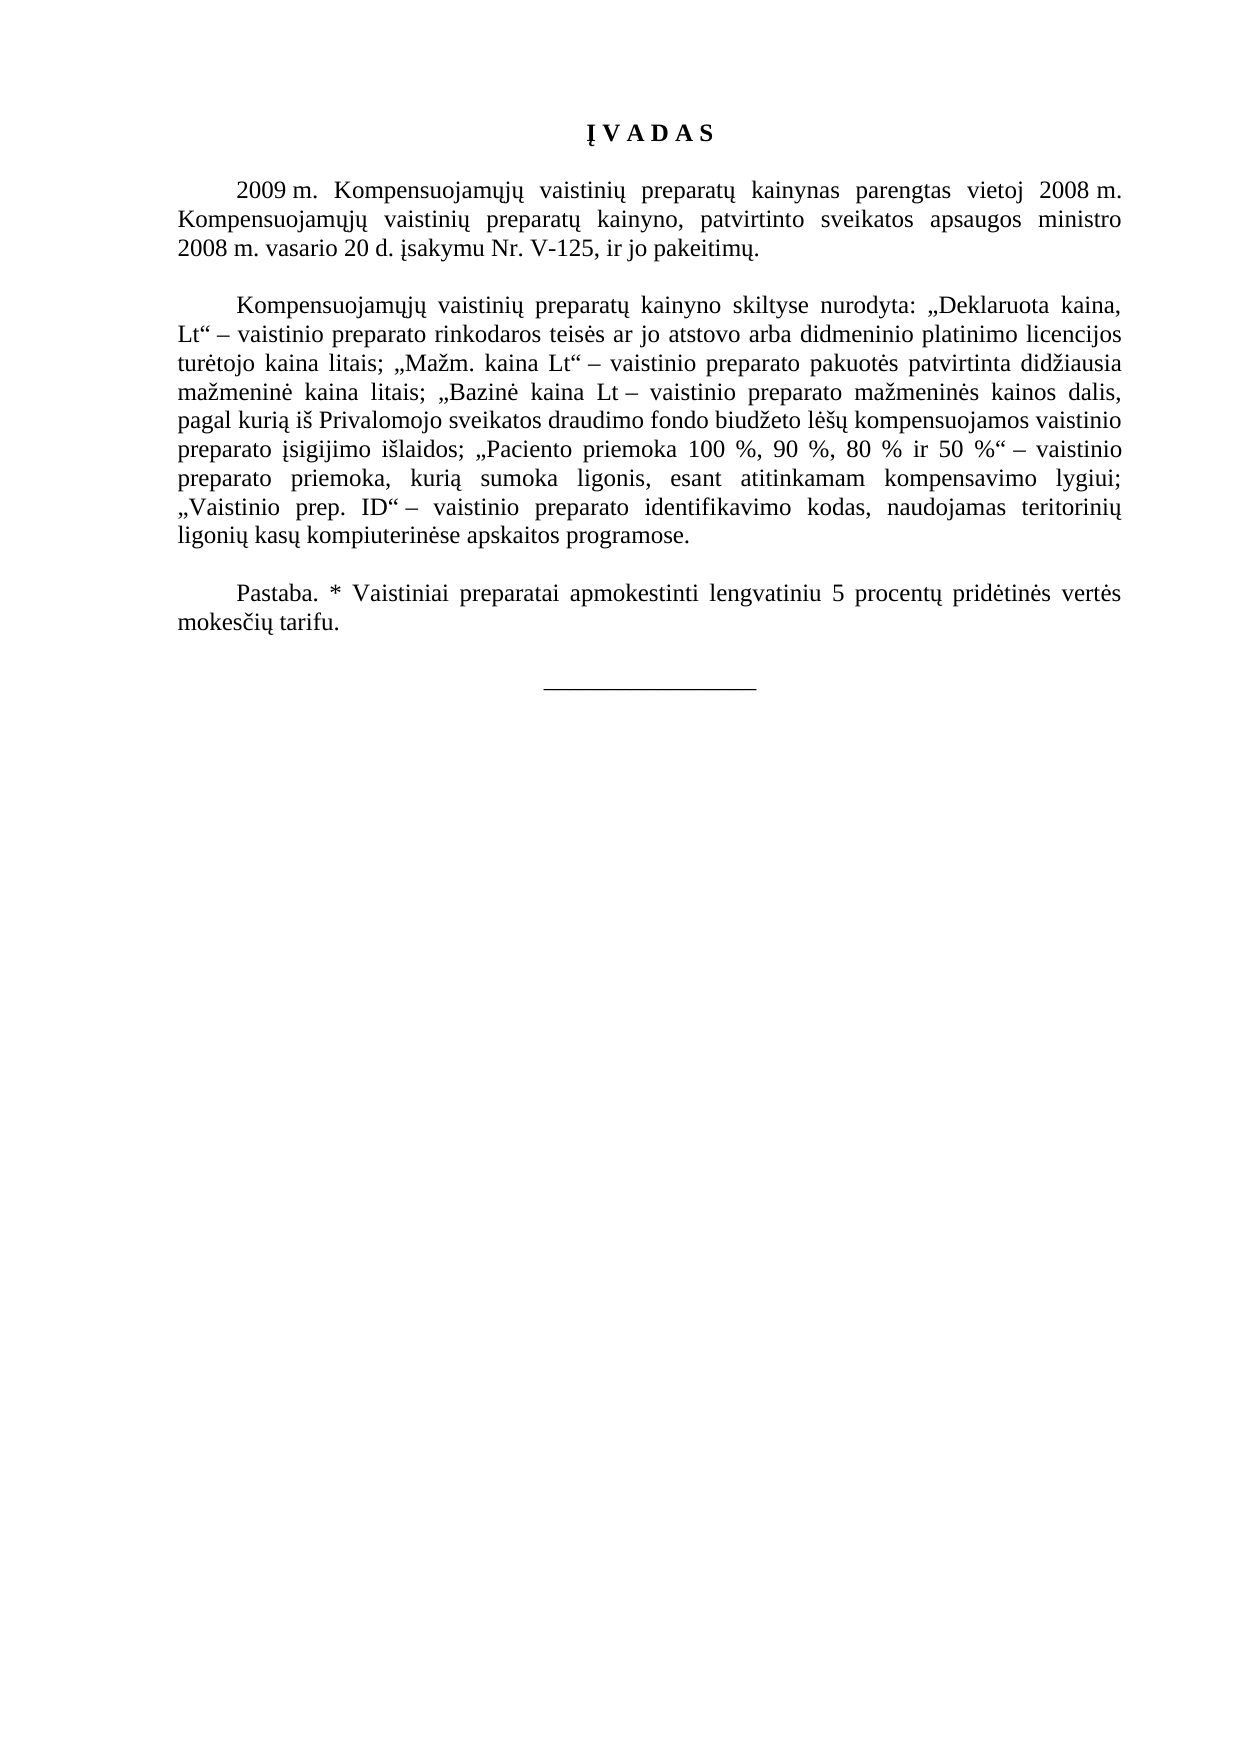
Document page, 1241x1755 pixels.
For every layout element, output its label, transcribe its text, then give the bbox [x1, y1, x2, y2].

text 2009 m. Kompensuojamųjų vaistinių preparatų kainynas parengtas vietoj 2008 m. Kompensuojamųjų vaistinių preparatų kainyno, patvirtinto sveikatos apsaugos ministro 2008 m. vasario 20 d. įsakymu Nr. V-125, ir jo pakeitimų. [177, 176, 1122, 262]
text ĮVADAS [177, 118, 1122, 147]
text Kompensuojamųjų vaistinių preparatų kainyno skiltyse nurodyta: „Deklaruota kaina, Lt“ – vaistinio preparato rinkodaros teisės ar jo atstovo arba didmeninio platinimo licencijos turėtojo kaina litais; „Mažm. kaina Lt“ – vaistinio preparato pakuotės patvirtinta didžiausia mažmeninė kaina litais; „Bazinė kaina Lt – vaistinio preparato mažmeninės kainos dalis, pagal kurią iš Privalomojo sveikatos draudimo fondo biudžeto lėšų kompensuojamos vaistinio preparato įsigijimo išlaidos; „Paciento priemoka 100 %, 90 %, 80 % ir 50 %“ – vaistinio preparato priemoka, kurią sumoka ligonis, esant atitinkamam kompensavimo lygiui; „Vaistinio prep. ID“ – vaistinio preparato identifikavimo kodas, naudojamas teritorinių ligonių kasų kompiuterinėse apskaitos programose. [177, 291, 1122, 549]
text Pastaba. * Vaistiniai preparatai apmokestinti lengvatiniu 5 procentų pridėtinės vertės mokesčių tarifu. [177, 578, 1122, 636]
text _________________ [177, 664, 1122, 693]
